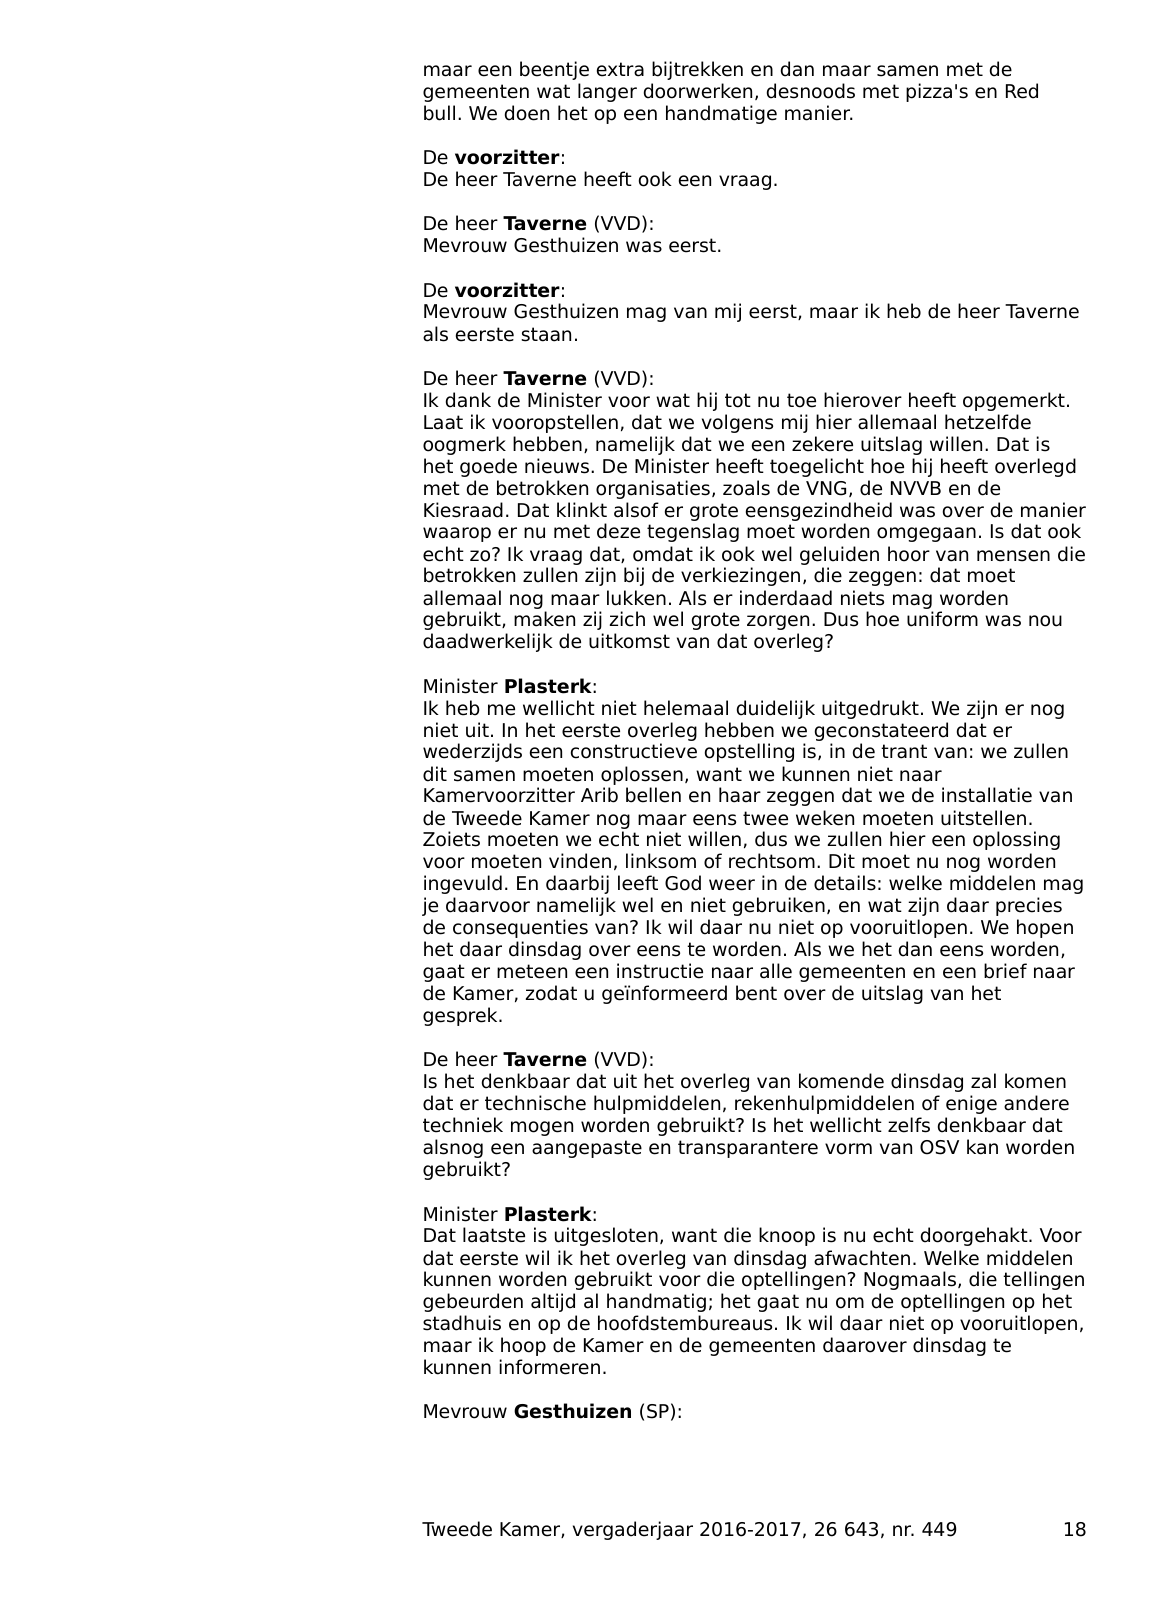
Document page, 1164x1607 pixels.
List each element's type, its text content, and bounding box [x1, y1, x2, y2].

text Mevrouw Gesthuizen mag van mij eerst, maar ik heb de heer Taverne als eerste staan. [422, 301, 1087, 345]
text De heer Taverne heeft ook een vraag. [422, 169, 1087, 191]
text Dat laatste is uitgesloten, want die knoop is nu echt doorgehakt. Voor dat eerste wil ik het overleg van dinsdag afwachten. Welke middelen kunnen worden gebruikt voor die optellingen? Nogmaals, die tellingen gebeurden altijd al handmatig; het gaat nu om de optellingen op het stadhuis en op de hoofdstembureaus. Ik wil daar niet op vooruitlopen, maar ik hoop de Kamer en de gemeenten daarover dinsdag te kunnen informeren. [422, 1225, 1087, 1379]
text De voorzitter: [422, 147, 1087, 169]
text Mevrouw Gesthuizen (SP): [422, 1401, 1087, 1423]
text De voorzitter: [422, 279, 1087, 301]
text Ik dank de Minister voor wat hij tot nu toe hierover heeft opgemerkt. Laat ik vooropstellen, dat we volgens mij hier allemaal hetzelfde oogmerk hebben, namelijk dat we een zekere uitslag willen. Dat is het goede nieuws. De Minister heeft toegelicht hoe hij heeft overlegd met de betrokken organisaties, zoals de VNG, de NVVB en de Kiesraad. Dat klinkt alsof er grote eensgezindheid was over de manier waarop er nu met deze tegenslag moet worden omgegaan. Is dat ook echt zo? Ik vraag dat, omdat ik ook wel geluiden hoor van mensen die betrokken zullen zijn bij de verkiezingen, die zeggen: dat moet allemaal nog maar lukken. Als er inderdaad niets mag worden gebruikt, maken zij zich wel grote zorgen. Dus hoe uniform was nou daadwerkelijk de uitkomst van dat overleg? [422, 389, 1087, 653]
text Minister Plasterk: [422, 1203, 1087, 1225]
text Minister Plasterk: [422, 676, 1087, 697]
text Mevrouw Gesthuizen was eerst. [422, 235, 1087, 257]
text maar een beentje extra bijtrekken en dan maar samen met de gemeenten wat langer doorwerken, desnoods met pizza's en Red bull. We doen het op een handmatige manier. [422, 59, 1087, 125]
text De heer Taverne (VVD): [422, 368, 1087, 389]
text De heer Taverne (VVD): [422, 1049, 1087, 1071]
text Ik heb me wellicht niet helemaal duidelijk uitgedrukt. We zijn er nog niet uit. In het eerste overleg hebben we geconstateerd dat er wederzijds een constructieve opstelling is, in de trant van: we zullen dit samen moeten oplossen, want we kunnen niet naar Kamervoorzitter Arib bellen en haar zeggen dat we de installatie van de Tweede Kamer nog maar eens twee weken moeten uitstellen. Zoiets moeten we echt niet willen, dus we zullen hier een oplossing voor moeten vinden, linksom of rechtsom. Dit moet nu nog worden ingevuld. En daarbij leeft God weer in de details: welke middelen mag je daarvoor namelijk wel en niet gebruiken, en wat zijn daar precies de consequenties van? Ik wil daar nu niet op vooruitlopen. We hopen het daar dinsdag over eens te worden. Als we het dan eens worden, gaat er meteen een instructie naar alle gemeenten en een brief naar de Kamer, zodat u geïnformeerd bent over de uitslag van het gesprek. [422, 697, 1087, 1027]
text De heer Taverne (VVD): [422, 213, 1087, 235]
text Is het denkbaar dat uit het overleg van komende dinsdag zal komen dat er technische hulpmiddelen, rekenhulpmiddelen of enige andere techniek mogen worden gebruikt? Is het wellicht zelfs denkbaar dat alsnog een aangepaste en transparantere vorm van OSV kan worden gebruikt? [422, 1071, 1087, 1181]
